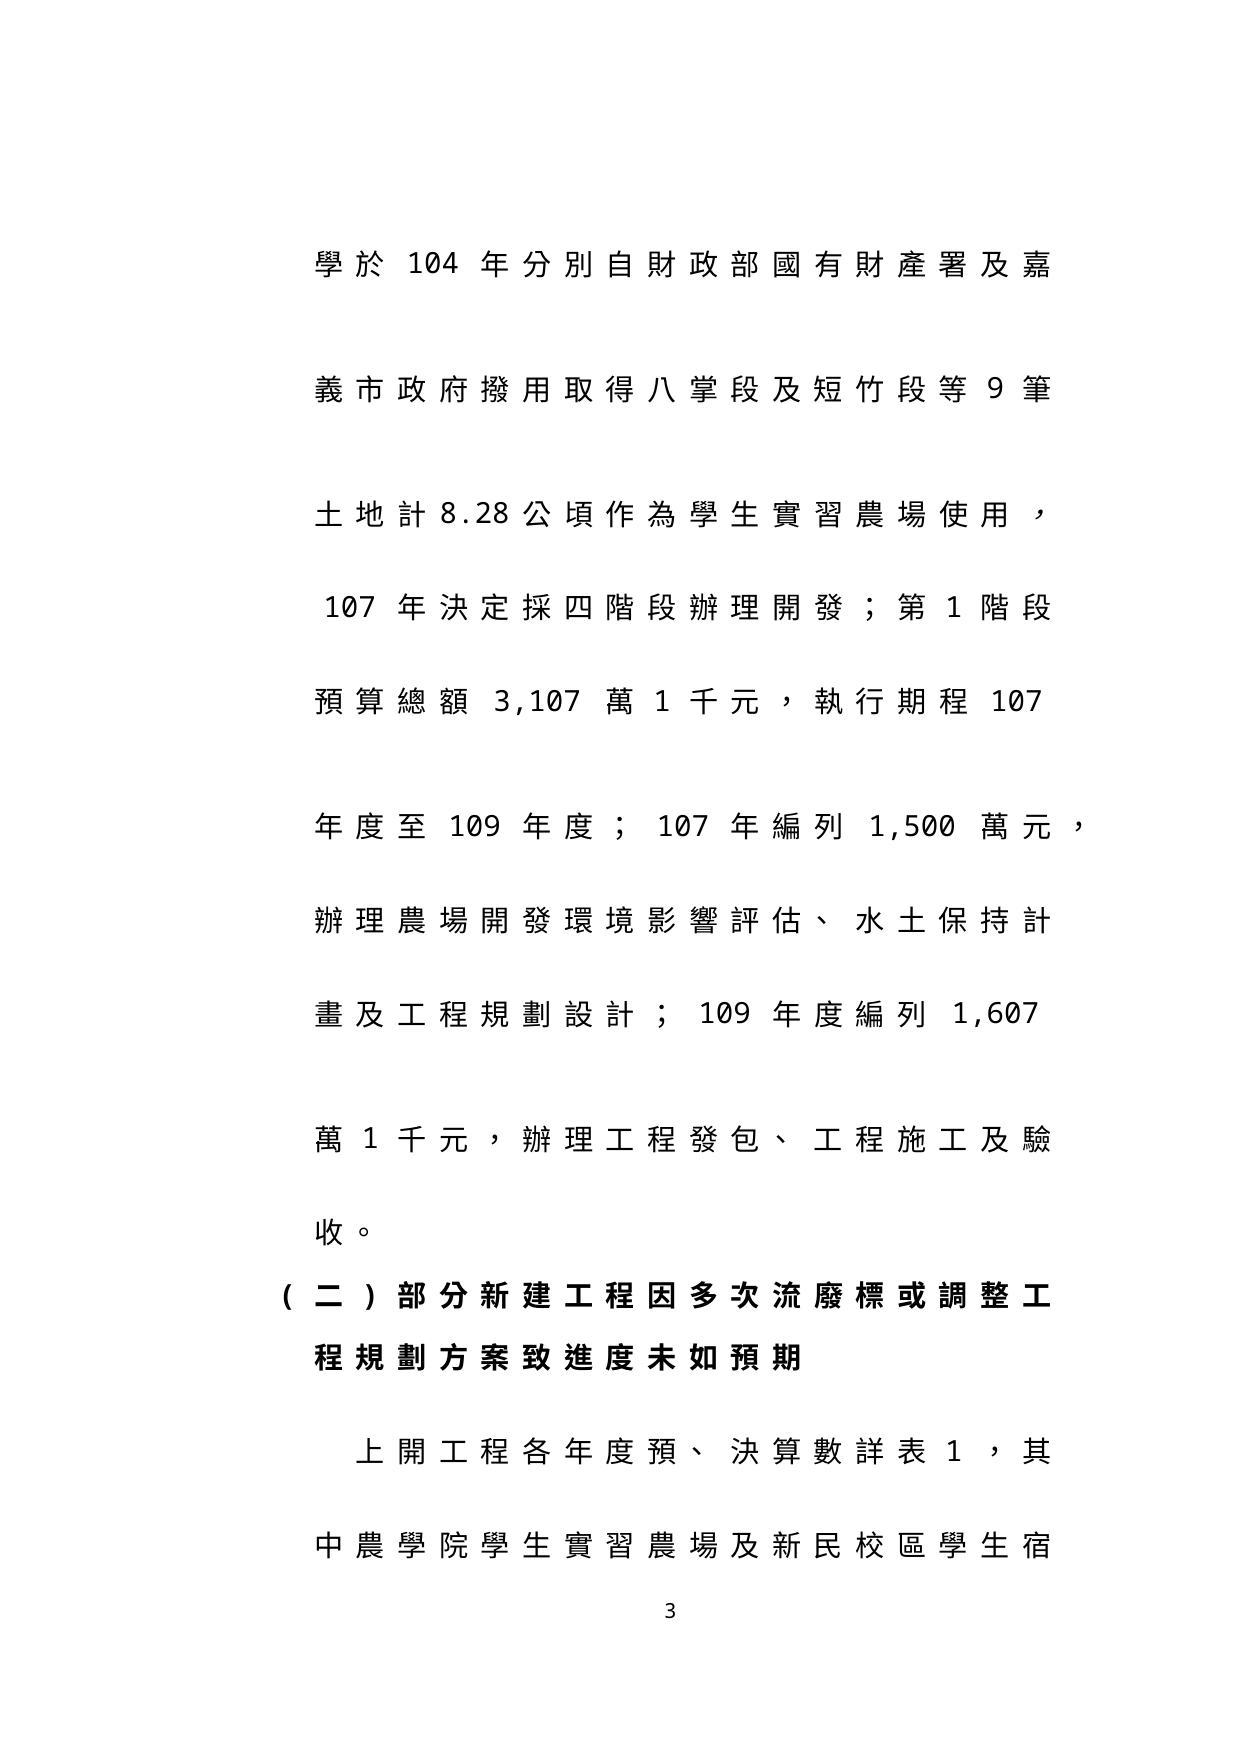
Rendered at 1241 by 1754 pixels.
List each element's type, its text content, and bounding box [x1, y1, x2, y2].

text 2.農學院學生實習農場新建工程：嘉義大學於104年分別自財政部國有財產署及嘉義市政府撥用取得八掌段及短竹段等9筆土地計8.28公頃作為學生實習農場使用，107年決定採四階段辦理開發；第1階段預算總額3,107萬1千元，執行期程107年度至109年度；107年編列1,500萬元，辦理農場開發環境影響評估、水土保持計畫及工程規劃設計；109年度編列1,607萬1千元，辦理工程發包、工程施工及驗收。 [271, 189, 1058, 1252]
text (二)部分新建工程因多次流廢標或調整工程規劃方案致進度未如預期 [242, 1252, 1058, 1377]
text 上開工程各年度預、決算數詳表1，其中農學院學生實習農場及新民校區學生宿 [271, 1377, 1058, 1564]
